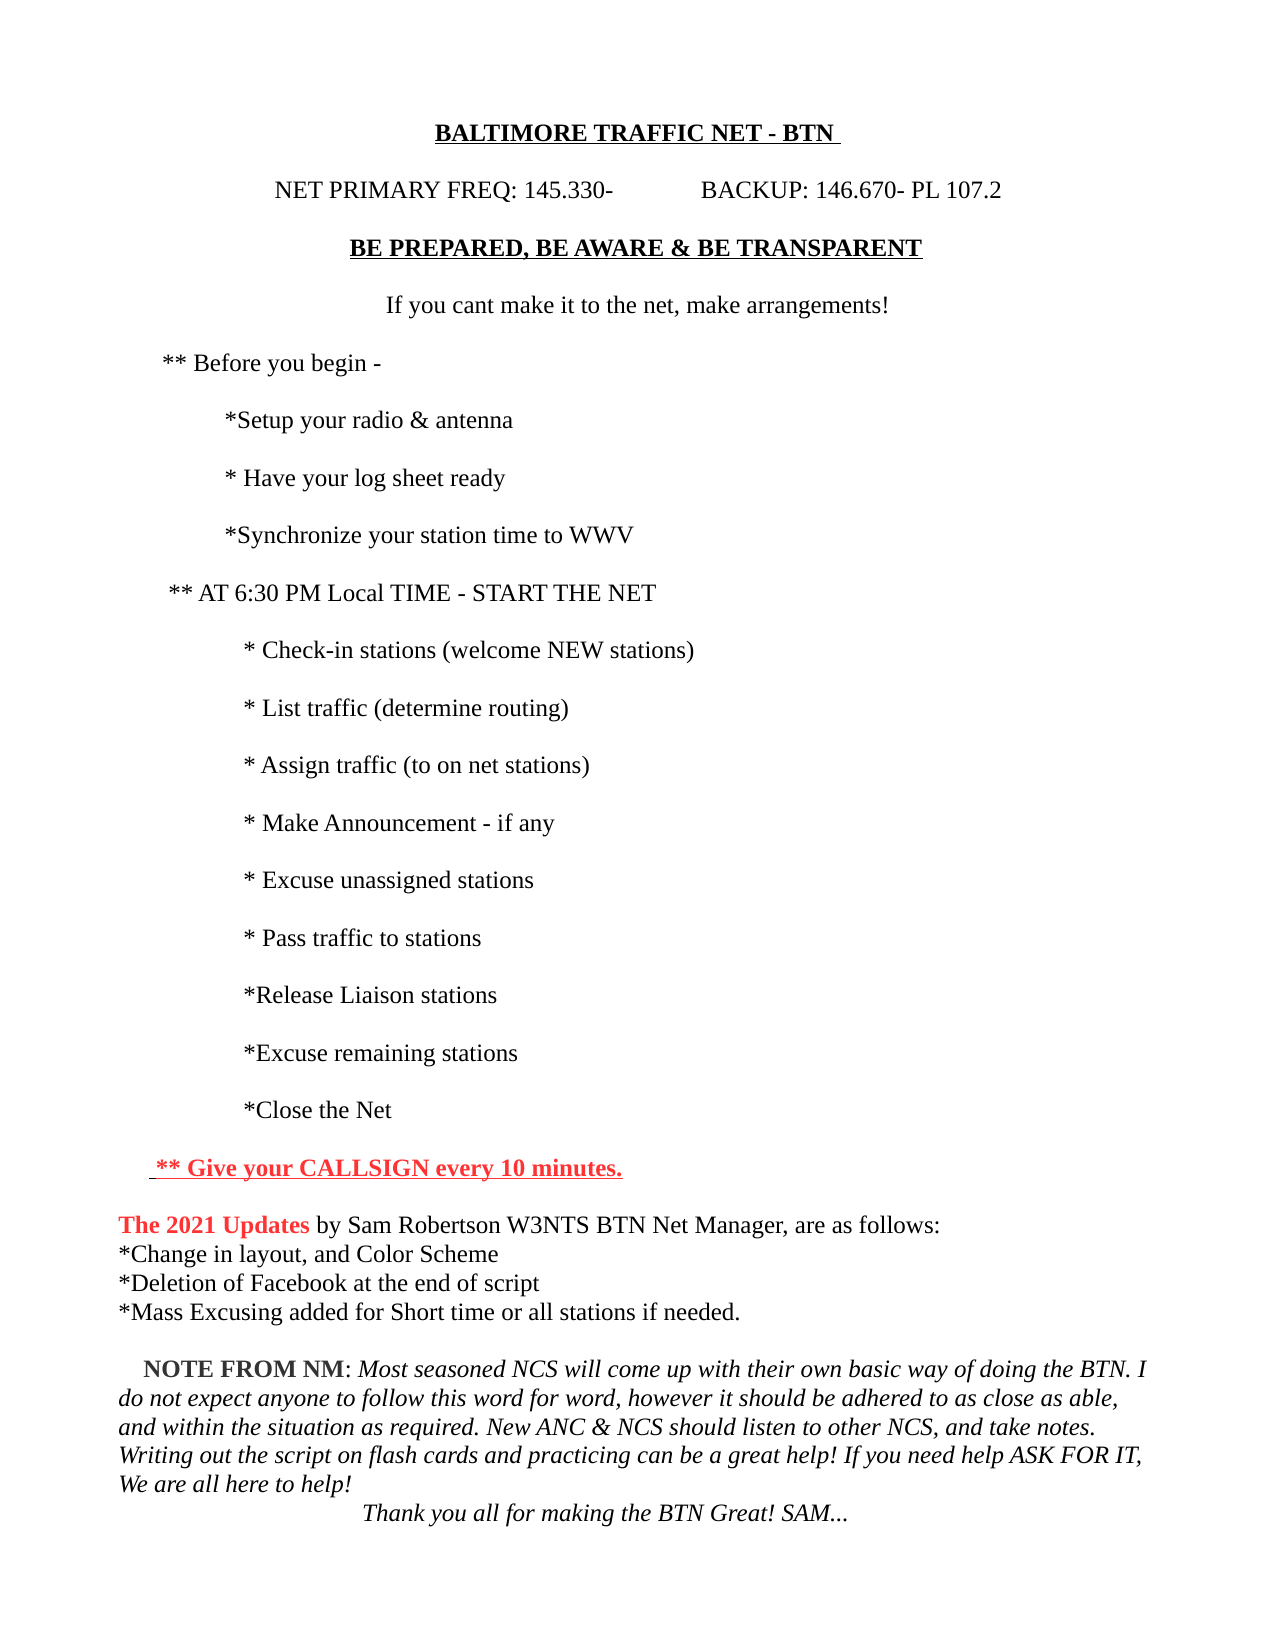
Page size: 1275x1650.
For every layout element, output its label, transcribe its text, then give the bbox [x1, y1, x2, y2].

text BALTIMORE TRAFFIC NET - BTN [118, 118, 1157, 147]
text Thank you all for making the BTN Great! SAM... [118, 1498, 1157, 1527]
text ** AT 6:30 PM Local TIME - START THE NET [118, 578, 1157, 607]
text *Mass Excusing added for Short time or all stations if needed. [118, 1297, 1157, 1326]
text ** Before you begin - [118, 348, 1157, 377]
text * Check-in stations (welcome NEW stations) [118, 636, 1157, 664]
text NOTE FROM NM: Most seasoned NCS will come up with their own basic way of doing the BTN. I do not expect anyone to follow this word for word, however it should be adhered to as close as able, and within the situation as required. New ANC & NCS should listen to other NCS, and take notes. Writing out the script on flash cards and practicing can be a great help! If you need help ASK FOR IT, We are all here to help! [118, 1354, 1157, 1498]
text *Change in layout, and Color Scheme [118, 1239, 1157, 1268]
text NET PRIMARY FREQ: 145.330- BACKUP: 146.670- PL 107.2 [118, 176, 1157, 204]
text *Release Liaison stations [118, 981, 1157, 1009]
text *Deletion of Facebook at the end of script [118, 1268, 1157, 1297]
text *Excuse remaining stations [118, 1038, 1157, 1067]
text * List traffic (determine routing) [118, 693, 1157, 722]
text *Close the Net [118, 1096, 1157, 1124]
text * Have your log sheet ready [118, 463, 1157, 492]
text * Pass traffic to stations [118, 923, 1157, 952]
text * Excuse unassigned stations [118, 866, 1157, 894]
text * Make Announcement - if any [118, 808, 1157, 837]
text The 2021 Updates by Sam Robertson W3NTS BTN Net Manager, are as follows: [118, 1211, 1157, 1239]
text * Assign traffic (to on net stations) [118, 751, 1157, 779]
text ** Give your CALLSIGN every 10 minutes. [118, 1153, 1157, 1182]
text *Setup your radio & antenna [118, 406, 1157, 434]
text *Synchronize your station time to WWV [118, 521, 1157, 549]
text BE PREPARED, BE AWARE & BE TRANSPARENT [118, 233, 1157, 262]
text If you cant make it to the net, make arrangements! [118, 291, 1157, 319]
